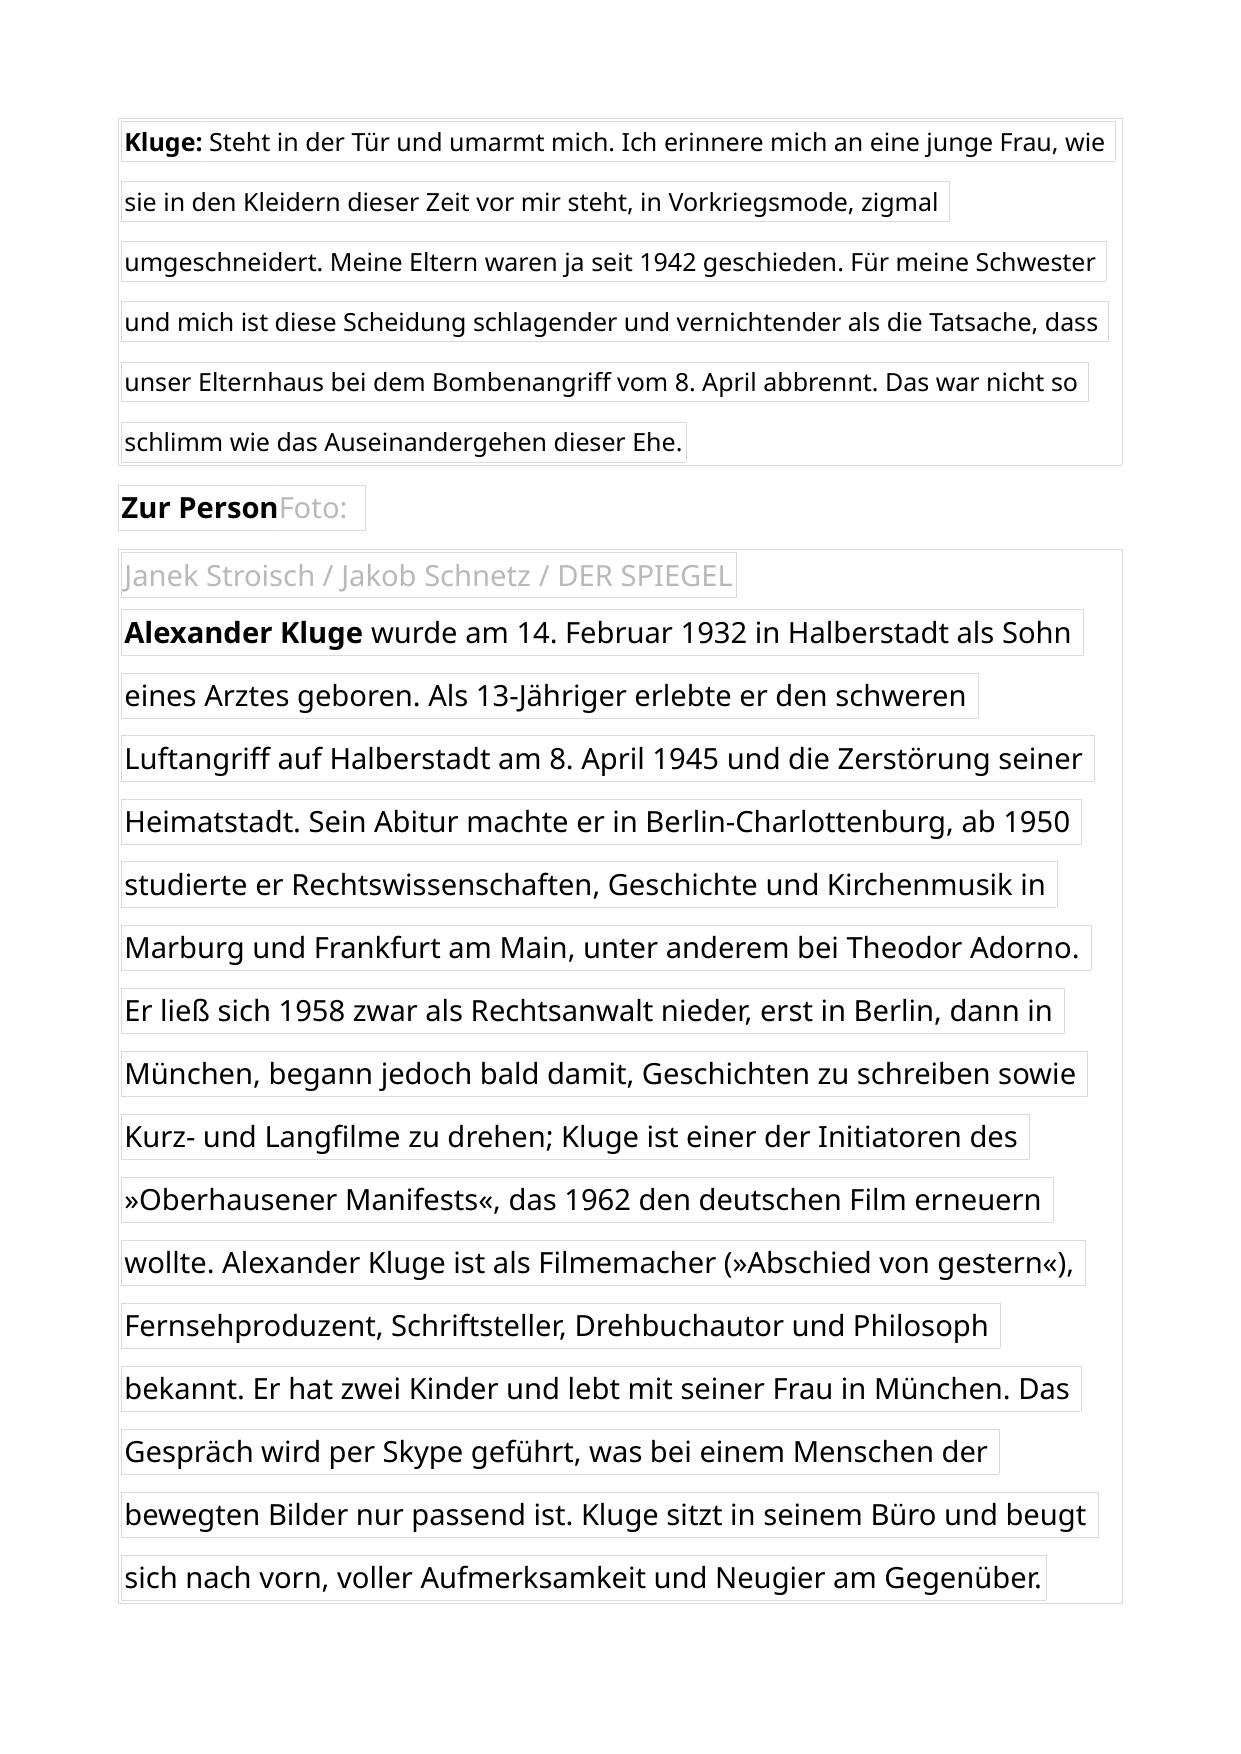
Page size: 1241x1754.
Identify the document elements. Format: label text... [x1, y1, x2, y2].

text Zur PersonFoto: [119, 486, 365, 530]
text Alexander Kluge wurde am 14. Februar 1932 in Halberstadt als Sohn eines Arztes geboren. Als 13-Jähriger erlebte er den schweren Luftangriff auf Halberstadt am 8. April 1945 und die Zerstörung seiner Heimatstadt. Sein Abitur machte er in Berlin-Charlottenburg, ab 1950 studierte er Rechtswissenschaften, Geschichte und Kirchenmusik in Marburg und Frankfurt am Main, unter anderem bei Theodor Adorno. Er ließ sich 1958 zwar als Rechtsanwalt nieder, erst in Berlin, dann in München, begann jedoch bald damit, Geschichten zu schreiben sowie Kurz- und Langfilme zu drehen; Kluge ist einer der Initiatoren des »Oberhausener Manifests«, das 1962 den deutschen Film erneuern wollte. Alexander Kluge ist als Filmemacher (»Abschied von gestern«), Fernsehproduzent, Schriftsteller, Drehbuchautor und Philosoph bekannt. Er hat zwei Kinder und lebt mit seiner Frau in München. Das Gespräch wird per Skype geführt, was bei einem Menschen der bewegten Bilder nur passend ist. Kluge sitzt in seinem Büro und beugt sich nach vorn, voller Aufmerksamkeit und Neugier am Gegenüber. [119, 606, 1122, 1603]
text Kluge: Steht in der Tür und umarmt mich. Ich erinnere mich an eine junge Frau, wie sie in den Kleidern dieser Zeit vor mir steht, in Vorkriegsmode, zigmal umgeschneidert. Meine Eltern waren ja seit 1942 geschieden. Für meine Schwester und mich ist diese Scheidung schlagender und vernichtender als die Tatsache, dass unser Elternhaus bei dem Bombenangriff vom 8. April abbrennt. Das war nicht so schlimm wie das Auseinandergehen dieser Ehe. [119, 119, 1122, 465]
text [366, 485, 1122, 531]
text Janek Stroisch / Jakob Schnetz / DER SPIEGEL [119, 550, 1122, 597]
